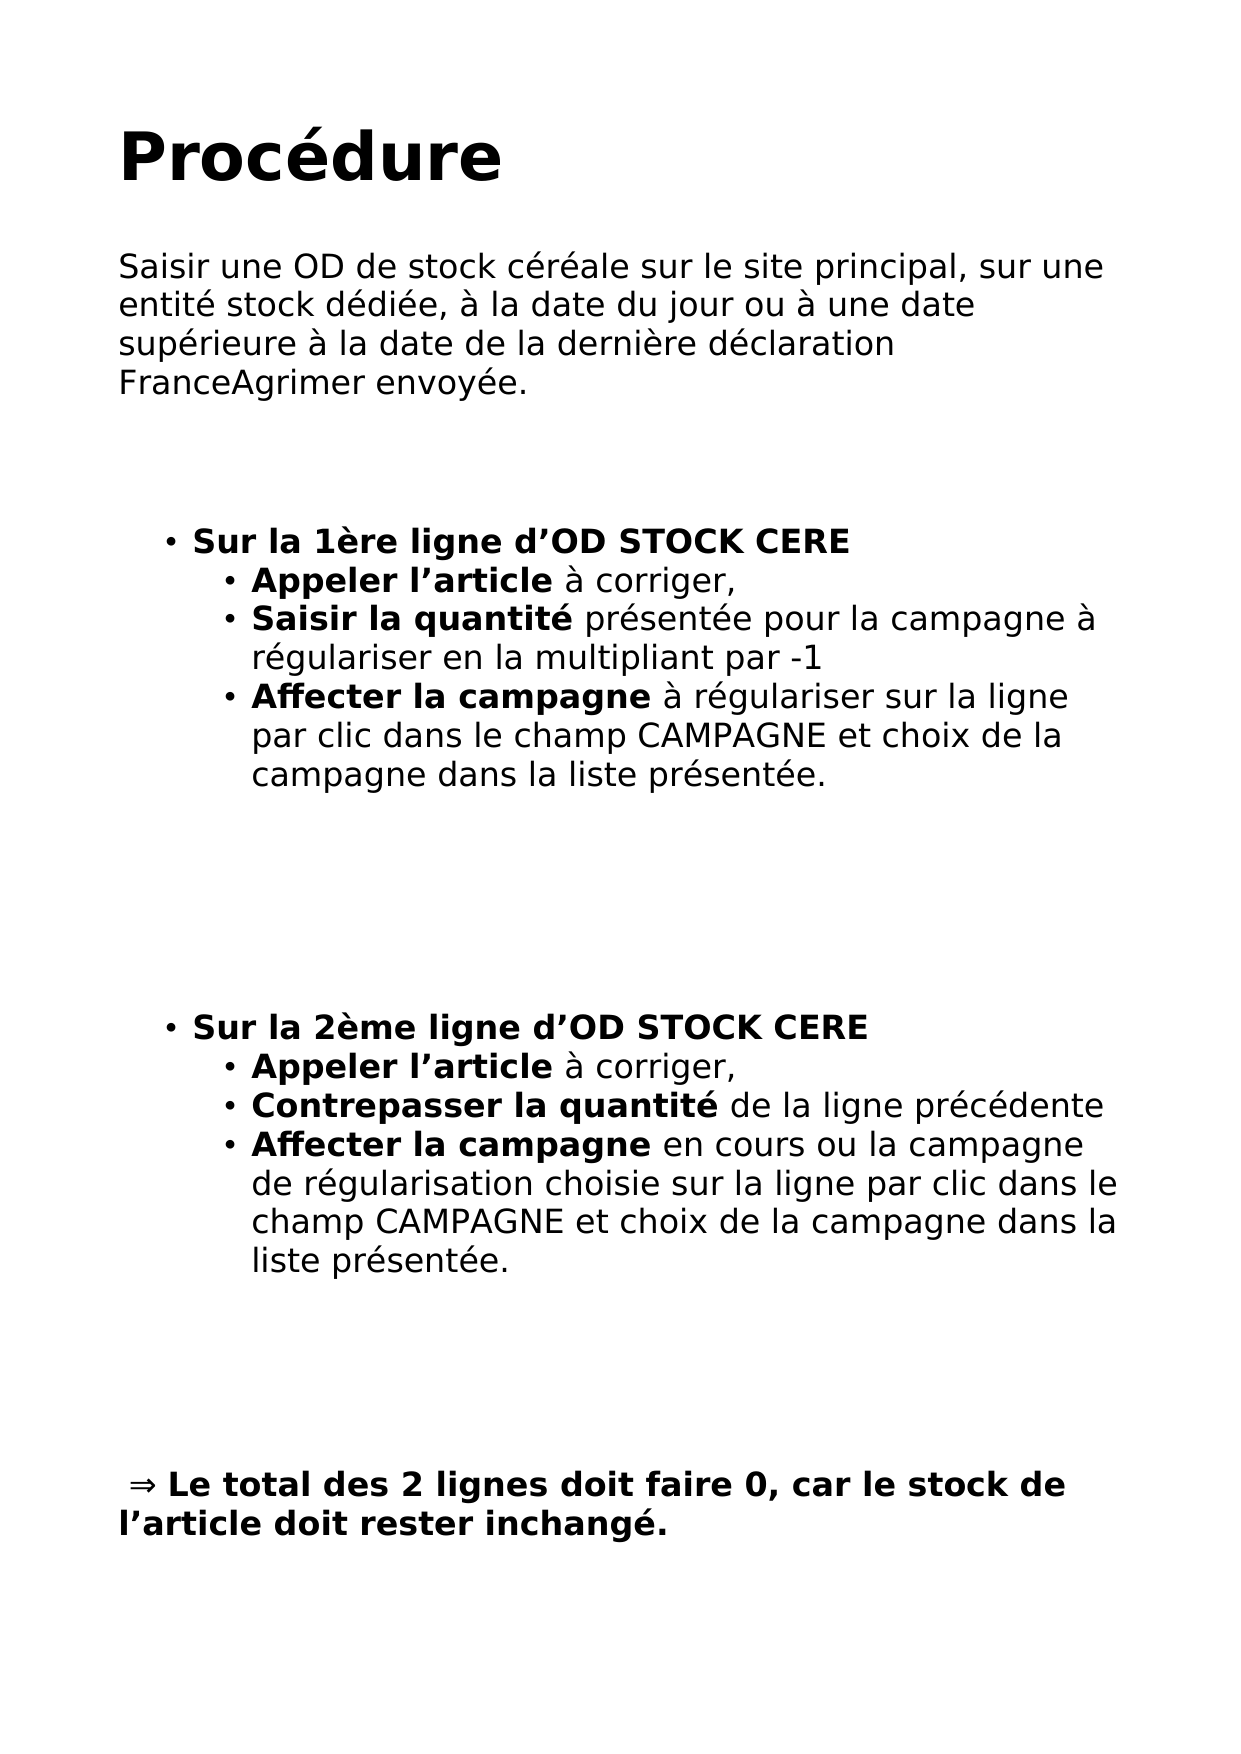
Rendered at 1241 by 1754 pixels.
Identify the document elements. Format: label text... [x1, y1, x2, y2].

list Affecter la campagne à régulariser sur la ligne par clic dans le champ CAMPAGNE et choix de la campagne dans la liste présentée. [236, 678, 1122, 949]
subtitle Procédure [118, 118, 1122, 196]
list Affecter la campagne en cours ou la campagne de régularisation choisie sur la ligne par clic dans le champ CAMPAGNE et choix de la campagne dans la liste présentée. [236, 1125, 1122, 1358]
list Appeler l’article à corriger, [236, 561, 1122, 600]
text Saisir une OD de stock céréale sur le site principal, sur une entité stock dédiée, à la date du jour ou à une date supérieure à la date de la dernière déclaration FranceAgrimer envoyée. [118, 208, 1122, 480]
list Appeler l’article à corriger, [236, 1047, 1122, 1086]
text ⇒ Le total des 2 lignes doit faire 0, car le stock de l’article doit rester inchangé. [118, 1388, 1122, 1543]
list Sur la 1ère ligne d’OD STOCK CERE [177, 522, 1122, 561]
list Contrepasser la quantité de la ligne précédente [236, 1086, 1122, 1125]
list Sur la 2ème ligne d’OD STOCK CERE [177, 1008, 1122, 1047]
list Saisir la quantité présentée pour la campagne à régulariser en la multipliant par -1 [236, 600, 1122, 678]
